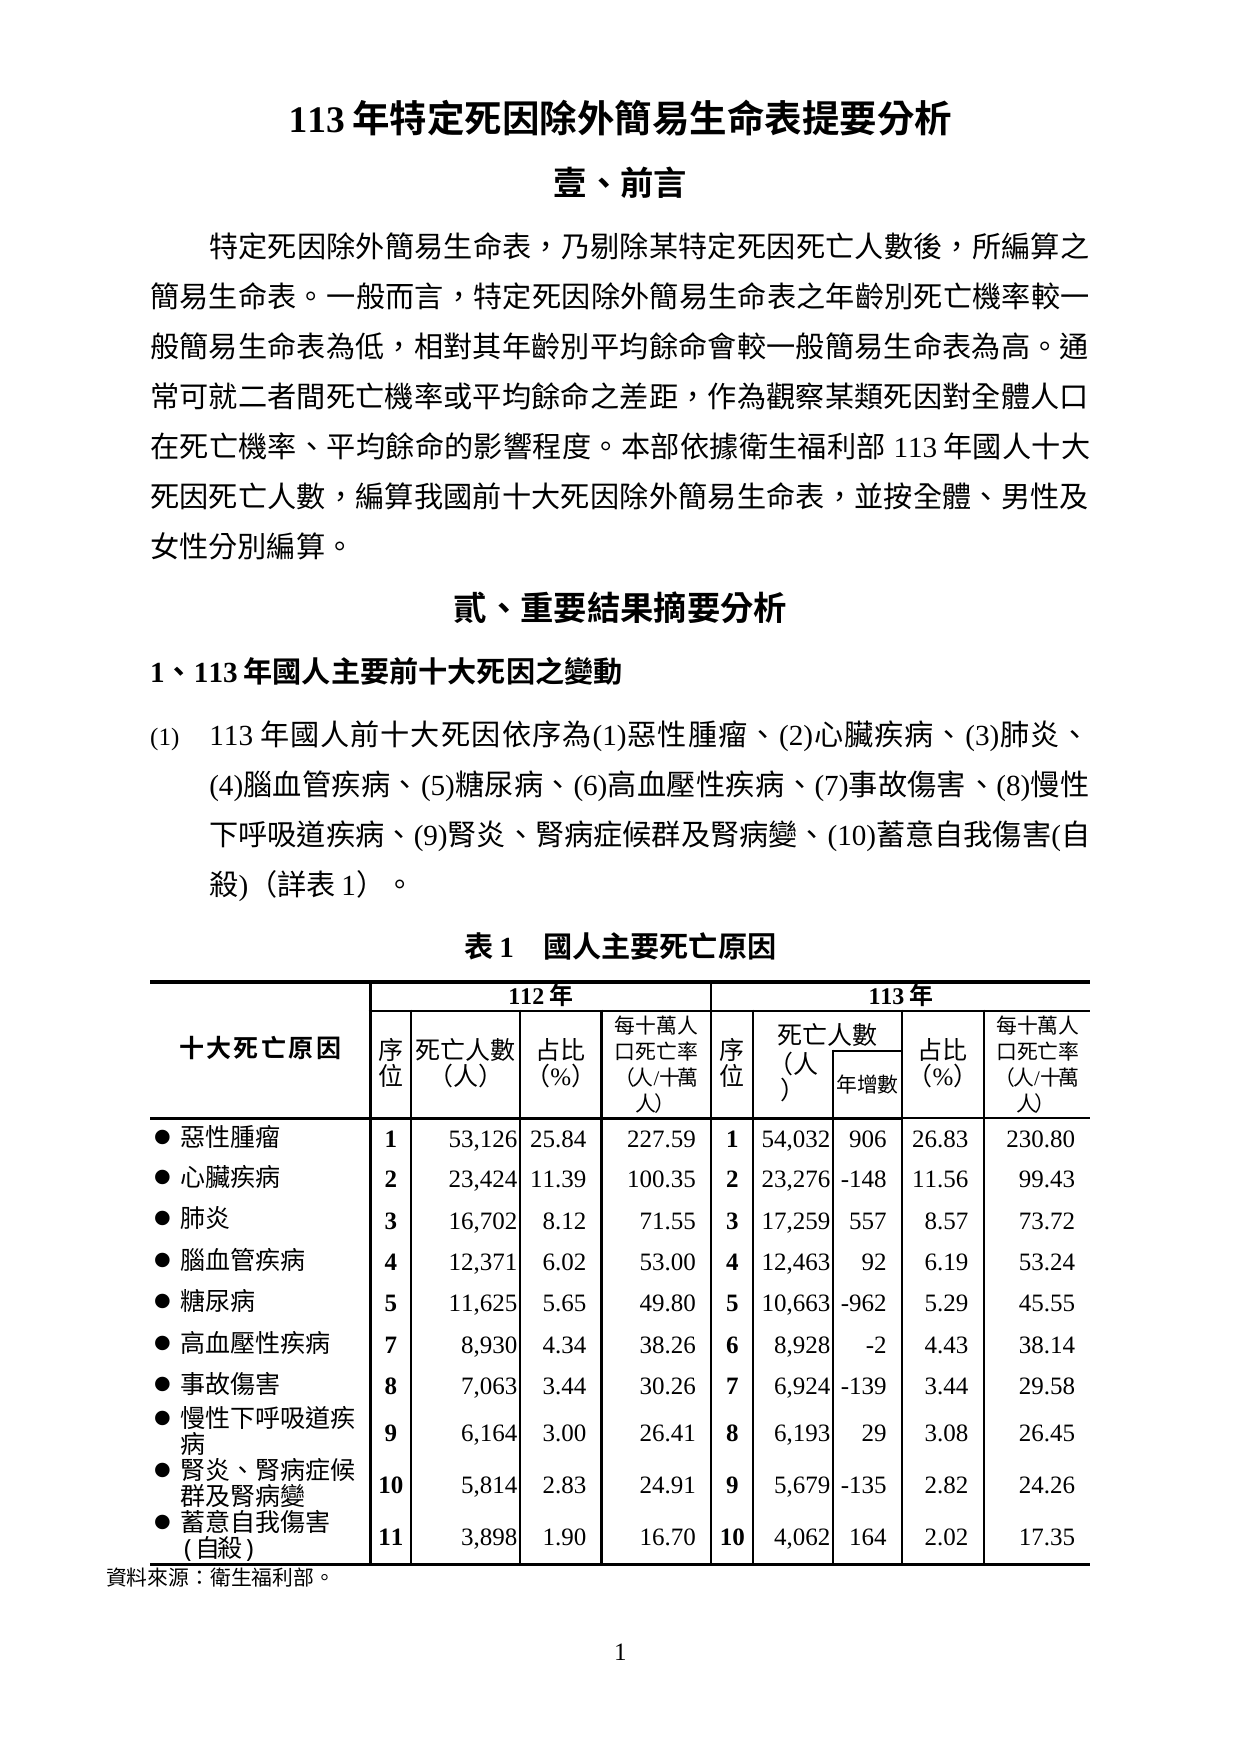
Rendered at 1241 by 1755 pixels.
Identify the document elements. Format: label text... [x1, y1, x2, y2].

table_cell 10,663 [754, 1282, 832, 1323]
table_cell 9 [712, 1458, 752, 1510]
table_cell 227.59 [603, 1120, 710, 1158]
subtitle 表1 國人主要死亡原因 [150, 918, 1090, 968]
table_cell 1.90 [521, 1510, 600, 1562]
table_cell 53.24 [985, 1241, 1090, 1282]
table_cell 49.80 [603, 1282, 710, 1323]
table_cell 10 [372, 1458, 410, 1510]
table_cell 6,164 [412, 1406, 519, 1458]
table_cell 5 [712, 1282, 752, 1323]
table_cell 26.41 [603, 1406, 710, 1458]
table_cell 4 [712, 1241, 752, 1282]
table_cell 5,679 [754, 1458, 832, 1510]
table_cell 4.34 [521, 1324, 600, 1365]
table_cell 30.26 [603, 1365, 710, 1406]
table_cell 100.35 [603, 1158, 710, 1199]
table_cell 73.72 [985, 1200, 1090, 1241]
table_cell 45.55 [985, 1282, 1090, 1323]
table_cell 占比（%） [521, 1012, 600, 1117]
table_cell 5 [372, 1282, 410, 1323]
table_cell 年增數 [834, 1052, 901, 1117]
table_cell 7 [712, 1365, 752, 1406]
table_cell 肺炎 [150, 1200, 369, 1241]
table_cell 蓄意自我傷害(自殺) [150, 1510, 369, 1562]
table_cell 死亡人數（人） [412, 1012, 519, 1117]
table_cell -139 [834, 1365, 901, 1406]
table_cell 3.44 [521, 1365, 600, 1406]
table_cell 惡性腫瘤 [150, 1120, 369, 1158]
table_cell 3.00 [521, 1406, 600, 1458]
table_cell 12,463 [754, 1241, 832, 1282]
table_cell 54,032 [754, 1120, 832, 1158]
list 113年國人前十大死因依序為(1)惡性腫瘤、(2)心臟疾病、(3)肺炎、(4)腦血管疾病、(5)糖尿病、(6)高血壓性疾病、(7)事故傷害、(8)慢性下呼吸道疾病、(9)腎炎、腎病症候群及腎病變、(10)蓄意自我傷害(自殺)（詳表1）。 [150, 705, 1090, 905]
table_cell 8 [712, 1406, 752, 1458]
table_cell 7,063 [412, 1365, 519, 1406]
table_cell 事故傷害 [150, 1365, 369, 1406]
table_cell 8,928 [754, 1324, 832, 1365]
table_header 113年 [712, 984, 1090, 1009]
table_cell 3 [372, 1200, 410, 1241]
table_cell 5,814 [412, 1458, 519, 1510]
table_cell 每十萬人口死亡率 （人/十萬人） [985, 1012, 1090, 1117]
table_cell 6,193 [754, 1406, 832, 1458]
table_cell 2.02 [903, 1510, 983, 1562]
table_cell 53.00 [603, 1241, 710, 1282]
table_cell 6.19 [903, 1241, 983, 1282]
table_cell （人） [754, 1050, 832, 1117]
table_cell 17,259 [754, 1200, 832, 1241]
table_cell 序位 [372, 1012, 410, 1117]
text 113年特定死因除外簡易生命表提要分析 [150, 89, 1090, 143]
table_cell 92 [834, 1241, 901, 1282]
table_cell 10 [712, 1510, 752, 1562]
table_cell 11.39 [521, 1158, 600, 1199]
table_cell 序位 [712, 1012, 752, 1117]
table_cell 71.55 [603, 1200, 710, 1241]
table_cell 38.26 [603, 1324, 710, 1365]
table_cell 906 [834, 1120, 901, 1158]
text 特定死因除外簡易生命表，乃剔除某特定死因死亡人數後，所編算之簡易生命表。一般而言，特定死因除外簡易生命表之年齡別死亡機率較一般簡易生命表為低，相對其年齡別平均餘命會較一般簡易生命表為高。通常可就二者間死亡機率或平均餘命之差距，作為觀察某類死因對全體人口在死亡機率、平均餘命的影響程度。本部依據衛生福利部113年國人十大死因死亡人數，編算我國前十大死因除外簡易生命表，並按全體、男性及女性分別編算。 [150, 218, 1090, 568]
subtitle 貳、重要結果摘要分析 [150, 580, 1090, 630]
table_cell 7 [372, 1324, 410, 1365]
table_cell 557 [834, 1200, 901, 1241]
table_cell 16.70 [603, 1510, 710, 1562]
table_cell 2 [712, 1158, 752, 1199]
table_cell 腦血管疾病 [150, 1241, 369, 1282]
table_cell 糖尿病 [150, 1282, 369, 1323]
table_header 112年 [372, 984, 710, 1009]
table_cell 2.82 [903, 1458, 983, 1510]
table_cell 心臟疾病 [150, 1158, 369, 1199]
table_cell 高血壓性疾病 [150, 1324, 369, 1365]
table_header 十大死亡原因 [150, 984, 369, 1117]
table_cell 5.65 [521, 1282, 600, 1323]
table_cell 每十萬人口死亡率 （人/十萬人） [603, 1012, 710, 1117]
table_cell 4 [372, 1241, 410, 1282]
table_cell 4.43 [903, 1324, 983, 1365]
table_cell 9 [372, 1406, 410, 1458]
table_cell 24.91 [603, 1458, 710, 1510]
table_cell 腎炎、腎病症候群及腎病變 [150, 1458, 369, 1510]
table_cell 25.84 [521, 1120, 600, 1158]
table_cell 99.43 [985, 1158, 1090, 1199]
table_cell 8 [372, 1365, 410, 1406]
table_cell -962 [834, 1282, 901, 1323]
table_cell 29.58 [985, 1365, 1090, 1406]
table_cell 1 [372, 1120, 410, 1158]
table_cell 8,930 [412, 1324, 519, 1365]
table_cell 3,898 [412, 1510, 519, 1562]
table_cell 5.29 [903, 1282, 983, 1323]
table_cell 8.12 [521, 1200, 600, 1241]
table_cell -148 [834, 1158, 901, 1199]
table_cell 6 [712, 1324, 752, 1365]
table_cell 11 [372, 1510, 410, 1562]
table_cell 53,126 [412, 1120, 519, 1158]
subtitle 壹、前言 [150, 155, 1090, 205]
table_cell 11.56 [903, 1158, 983, 1199]
table_cell 死亡人數 [754, 1012, 901, 1049]
table_cell 23,276 [754, 1158, 832, 1199]
table_cell 3.08 [903, 1406, 983, 1458]
list 113年國人主要前十大死因之變動 [150, 643, 1090, 693]
table_cell -135 [834, 1458, 901, 1510]
table_cell 8.57 [903, 1200, 983, 1241]
table_cell 3.44 [903, 1365, 983, 1406]
table_cell 4,062 [754, 1510, 832, 1562]
table_cell -2 [834, 1324, 901, 1365]
table_cell 26.83 [903, 1119, 983, 1158]
table_cell 23,424 [412, 1158, 519, 1199]
table_cell 26.45 [985, 1406, 1090, 1458]
table_cell 慢性下呼吸道疾病 [150, 1406, 369, 1458]
table_cell 164 [834, 1510, 901, 1562]
table_cell 230.80 [985, 1119, 1090, 1158]
text 資料來源：衛生福利部。 [106, 1566, 1120, 1591]
table_cell 2 [372, 1158, 410, 1199]
table_cell 6,924 [754, 1365, 832, 1406]
table_cell 11,625 [412, 1282, 519, 1323]
table_cell 38.14 [985, 1324, 1090, 1365]
table_cell 6.02 [521, 1241, 600, 1282]
table_cell 12,371 [412, 1241, 519, 1282]
table_cell 3 [712, 1200, 752, 1241]
table_cell 2.83 [521, 1458, 600, 1510]
table_cell 占比（%） [903, 1012, 983, 1117]
table_cell 16,702 [412, 1200, 519, 1241]
table_cell 1 [712, 1120, 752, 1158]
table_cell 29 [834, 1406, 901, 1458]
table_cell 24.26 [985, 1458, 1090, 1510]
table_cell 17.35 [985, 1510, 1090, 1562]
